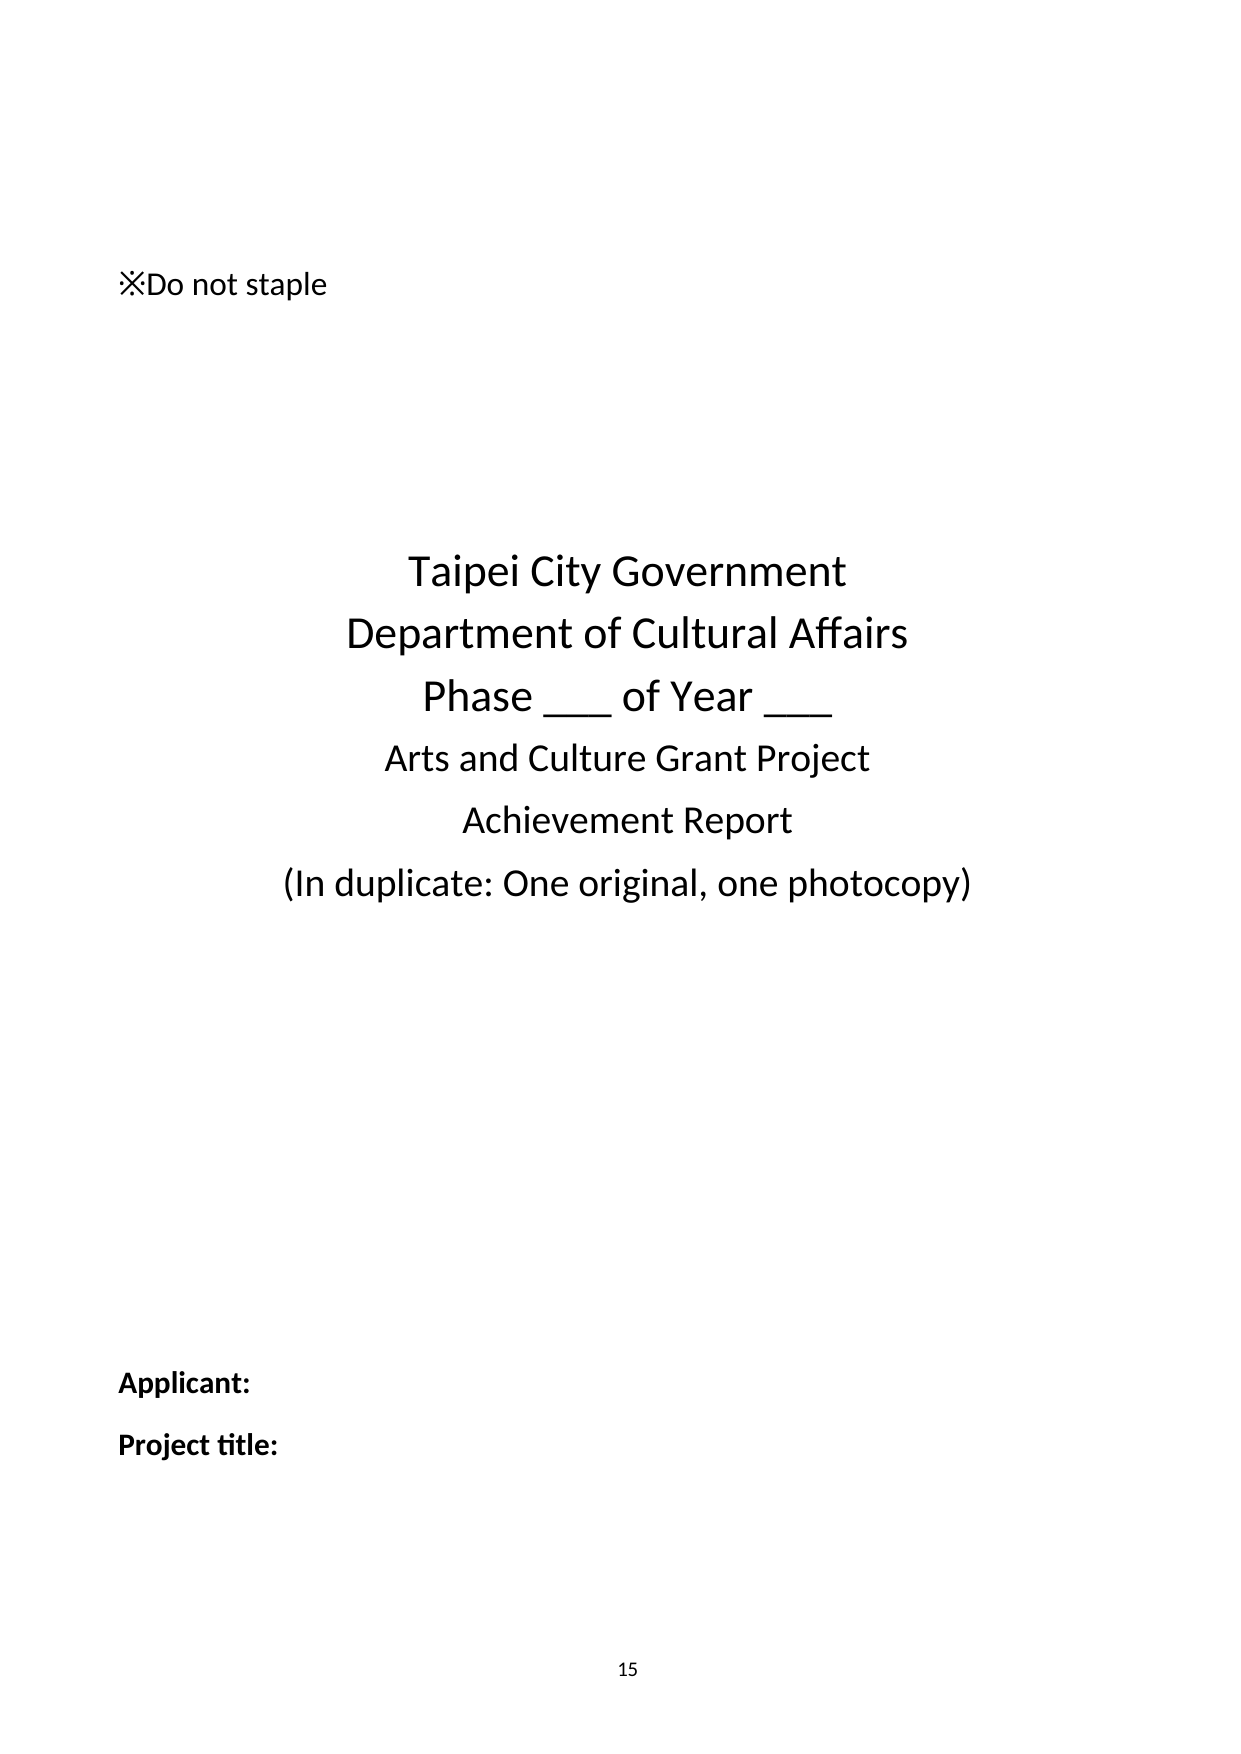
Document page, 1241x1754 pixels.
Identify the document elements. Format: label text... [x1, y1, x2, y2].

text ※Do not staple [118, 240, 1137, 303]
text Department of Cultural Affairs [118, 590, 1137, 653]
text Project title: [118, 1403, 1137, 1465]
text Arts and Culture Grant Project [118, 715, 1137, 778]
text Achievement Report [118, 778, 1137, 840]
text (In duplicate: One original, one photocopy) [118, 840, 1137, 903]
text Applicant: [118, 1340, 1137, 1403]
text Phase ___ of Year ___ [118, 653, 1137, 715]
text Taipei City Government [118, 528, 1137, 590]
